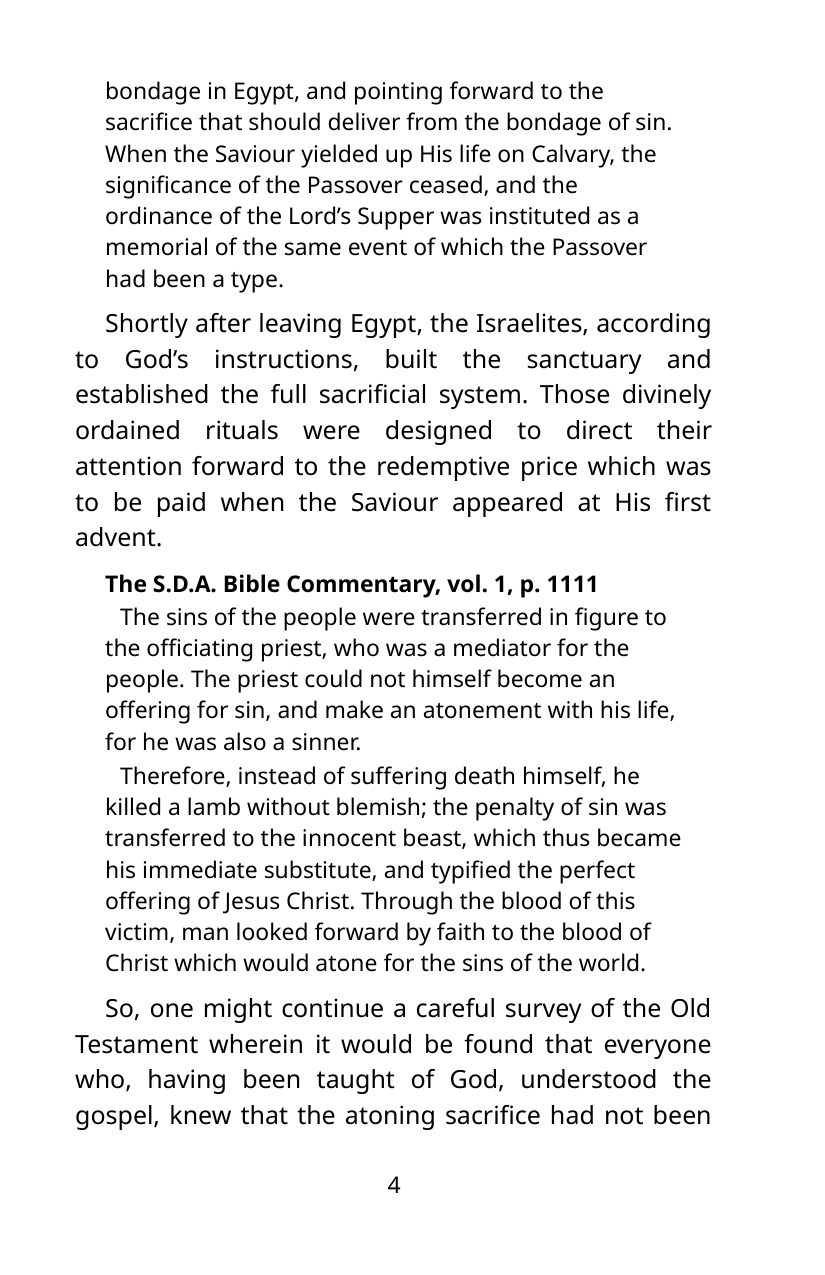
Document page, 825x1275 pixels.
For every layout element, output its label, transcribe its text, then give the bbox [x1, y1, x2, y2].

text Shortly after leaving Egypt, the Israelites, according to God’s instructions, built the sanctuary and established the full sacrificial system. Those divinely ordained rituals were designed to direct their attention forward to the redemptive price which was to be paid when the Saviour appeared at His first advent. [75, 306, 712, 554]
text Therefore, instead of suffering death himself, he killed a lamb without blemish; the penalty of sin was transferred to the innocent beast, which thus became his immediate substitute, and typified the perfect offering of Jesus Christ. Through the blood of this victim, man looked forward by faith to the blood of Christ which would atone for the sins of the world. [105, 760, 682, 979]
text So, one might continue a careful survey of the Old Testament wherein it would be found that everyone who, having been taught of God, understood the gospel, knew that the atoning sacrifice had not been [75, 991, 712, 1132]
text bondage in Egypt, and pointing forward to the sacrifice that should deliver from the bondage of sin. When the Saviour yielded up His life on Calvary, the significance of the Passover ceased, and the ordinance of the Lord’s Supper was instituted as a memorial of the same event of which the Passover had been a type. [105, 75, 682, 294]
text The sins of the people were transferred in figure to the officiating priest, who was a mediator for the people. The priest could not himself become an offering for sin, and make an atonement with his life, for he was also a sinner. [105, 601, 682, 757]
text The S.D.A. Bible Commentary, vol. 1, p. 1111 [105, 568, 712, 599]
